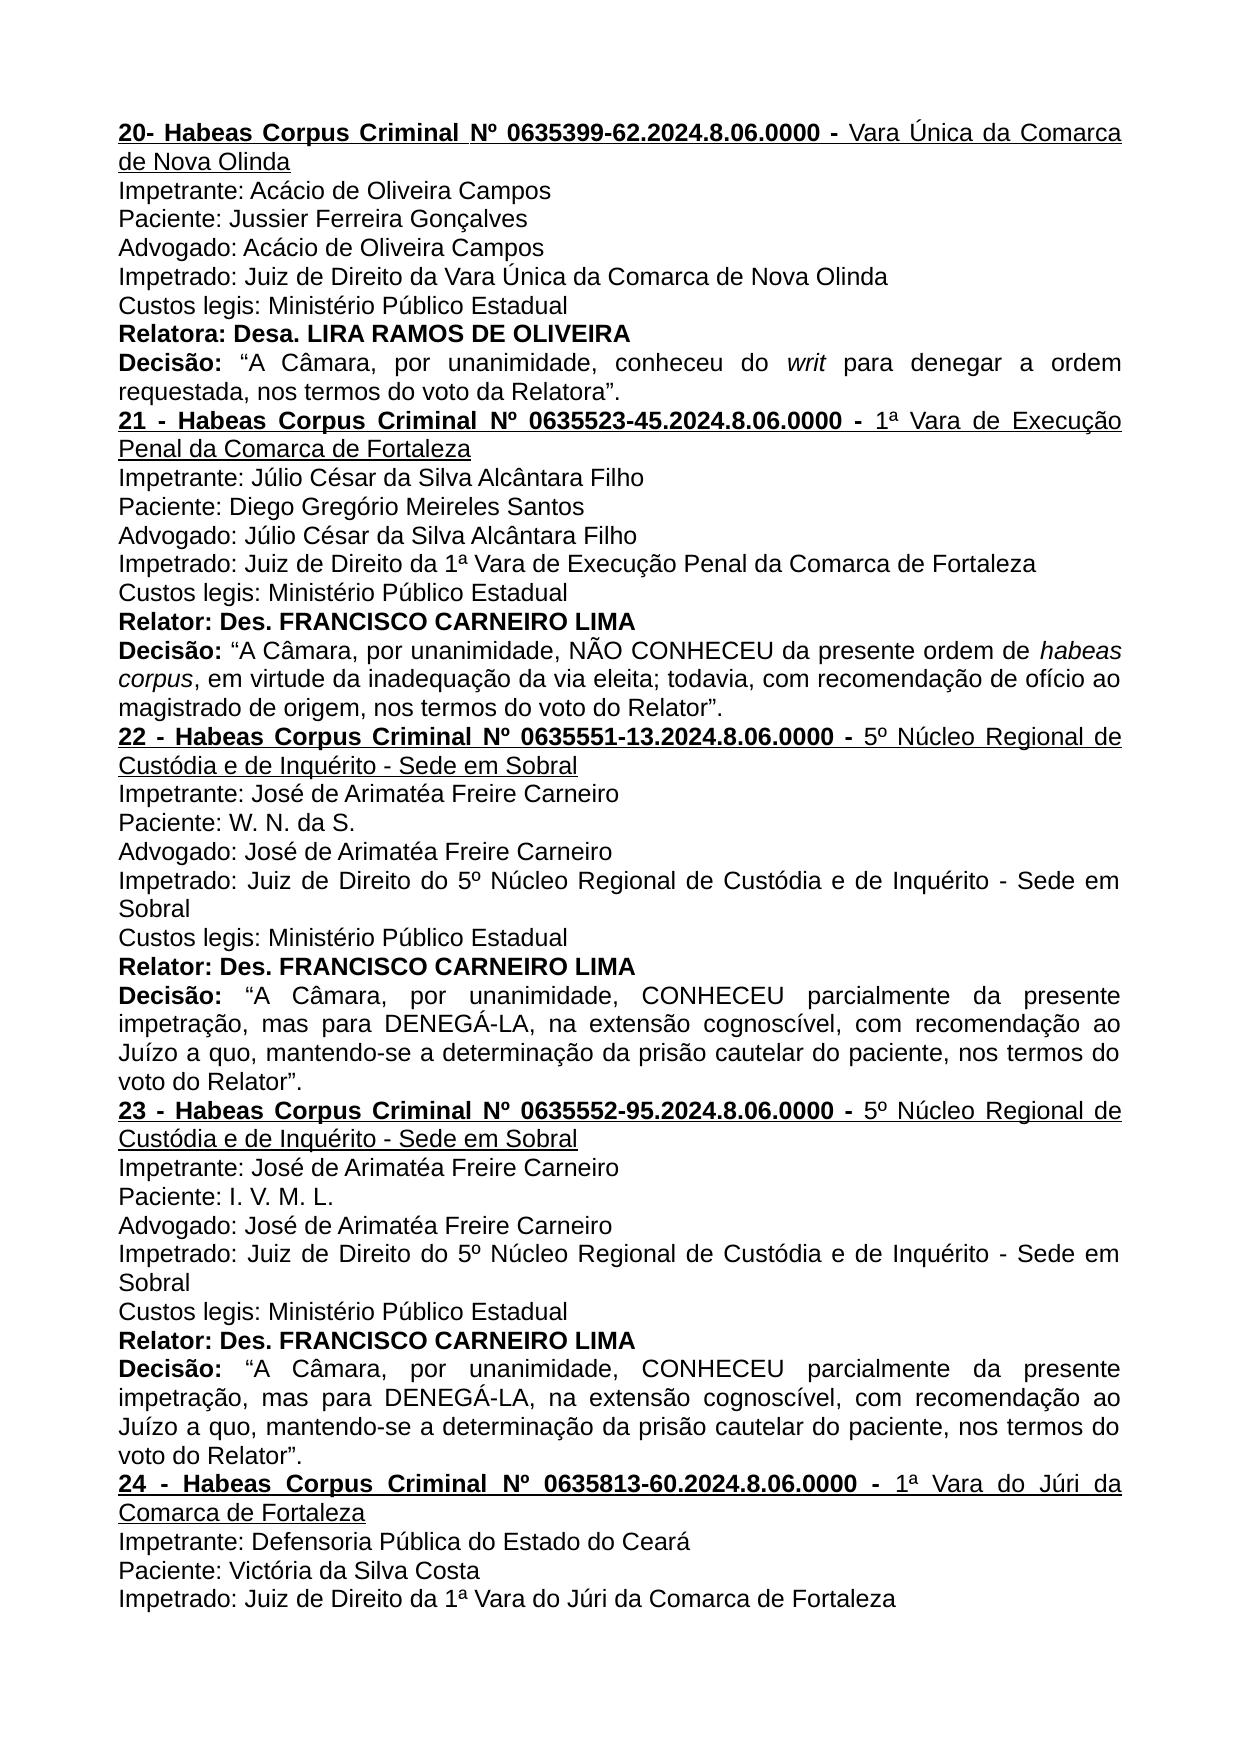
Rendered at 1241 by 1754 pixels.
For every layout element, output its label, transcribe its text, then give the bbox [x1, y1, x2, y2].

text Custos legis: Ministério Público Estadual [118, 1297, 1122, 1326]
text Relator: Des. FRANCISCO CARNEIRO LIMA [118, 607, 1122, 636]
text Advogado: José de Arimatéa Freire Carneiro [118, 837, 1122, 866]
text Advogado: Acácio de Oliveira Campos [118, 233, 1122, 262]
text Paciente: Jussier Ferreira Gonçalves [118, 204, 1122, 233]
text Impetrante: José de Arimatéa Freire Carneiro [118, 779, 1122, 808]
text Penal da Comarca de Fortaleza [118, 432, 1122, 463]
text Impetrado: Juiz de Direito do 5º Núcleo Regional de Custódia e de Inquérito - Sede em Sobral [118, 1239, 1122, 1297]
text Comarca de Fortaleza [118, 1496, 1122, 1527]
text 20- Habeas Corpus Criminal Nº 0635399-62.2024.8.06.0000 - Vara Única da Comarca [118, 118, 1122, 143]
text Decisão: “A Câmara, por unanimidade, NÃO CONHECEU da presente ordem de habeas corpus, em virtude da inadequação da via eleita; todavia, com recomendação de ofício ao magistrado de origem, nos termos do voto do Relator”. [118, 636, 1122, 722]
text Decisão: “A Câmara, por unanimidade, CONHECEU parcialmente da presente impetração, mas para DENEGÁ-LA, na extensão cognoscível, com recomendação ao Juízo a quo, mantendo-se a determinação da prisão cautelar do paciente, nos termos do voto do Relator”. [118, 1354, 1122, 1469]
text Impetrante: Defensoria Pública do Estado do Ceará [118, 1527, 1122, 1556]
text Custódia e de Inquérito - Sede em Sobral [118, 1122, 1122, 1153]
text Decisão: “A Câmara, por unanimidade, conheceu do writ para denegar a ordem requestada, nos termos do voto da Relatora”. [118, 348, 1122, 406]
text Advogado: José de Arimatéa Freire Carneiro [118, 1211, 1122, 1239]
text Custódia e de Inquérito - Sede em Sobral [118, 748, 1122, 779]
text Paciente: I. V. M. L. [118, 1182, 1122, 1211]
text Relatora: Desa. LIRA RAMOS DE OLIVEIRA [118, 319, 1122, 348]
text Impetrado: Juiz de Direito do 5º Núcleo Regional de Custódia e de Inquérito - Sede em Sobral [118, 866, 1122, 923]
text 24 - Habeas Corpus Criminal Nº 0635813-60.2024.8.06.0000 - 1ª Vara do Júri da [118, 1469, 1122, 1494]
text Relator: Des. FRANCISCO CARNEIRO LIMA [118, 1326, 1122, 1354]
text Impetrante: José de Arimatéa Freire Carneiro [118, 1153, 1122, 1182]
text Decisão: “A Câmara, por unanimidade, CONHECEU parcialmente da presente impetração, mas para DENEGÁ-LA, na extensão cognoscível, com recomendação ao Juízo a quo, mantendo-se a determinação da prisão cautelar do paciente, nos termos do voto do Relator”. [118, 981, 1122, 1096]
text Impetrado: Juiz de Direito da Vara Única da Comarca de Nova Olinda [118, 262, 1122, 291]
text 21 - Habeas Corpus Criminal Nº 0635523-45.2024.8.06.0000 - 1ª Vara de Execução [118, 406, 1122, 431]
text Impetrado: Juiz de Direito da 1ª Vara de Execução Penal da Comarca de Fortaleza [118, 549, 1122, 578]
text Impetrado: Juiz de Direito da 1ª Vara do Júri da Comarca de Fortaleza [118, 1584, 1122, 1613]
text Custos legis: Ministério Público Estadual [118, 923, 1122, 952]
text Paciente: Victória da Silva Costa [118, 1556, 1122, 1584]
text 23 - Habeas Corpus Criminal Nº 0635552-95.2024.8.06.0000 - 5º Núcleo Regional de [118, 1096, 1122, 1121]
text Advogado: Júlio César da Silva Alcântara Filho [118, 521, 1122, 549]
text Paciente: W. N. da S. [118, 808, 1122, 837]
text Custos legis: Ministério Público Estadual [118, 291, 1122, 319]
text 22 - Habeas Corpus Criminal Nº 0635551-13.2024.8.06.0000 - 5º Núcleo Regional de [118, 722, 1122, 747]
text Paciente: Diego Gregório Meireles Santos [118, 492, 1122, 521]
text Relator: Des. FRANCISCO CARNEIRO LIMA [118, 952, 1122, 981]
text Impetrante: Acácio de Oliveira Campos [118, 176, 1122, 204]
text de Nova Olinda [118, 144, 1122, 176]
text Custos legis: Ministério Público Estadual [118, 578, 1122, 607]
text Impetrante: Júlio César da Silva Alcântara Filho [118, 463, 1122, 492]
